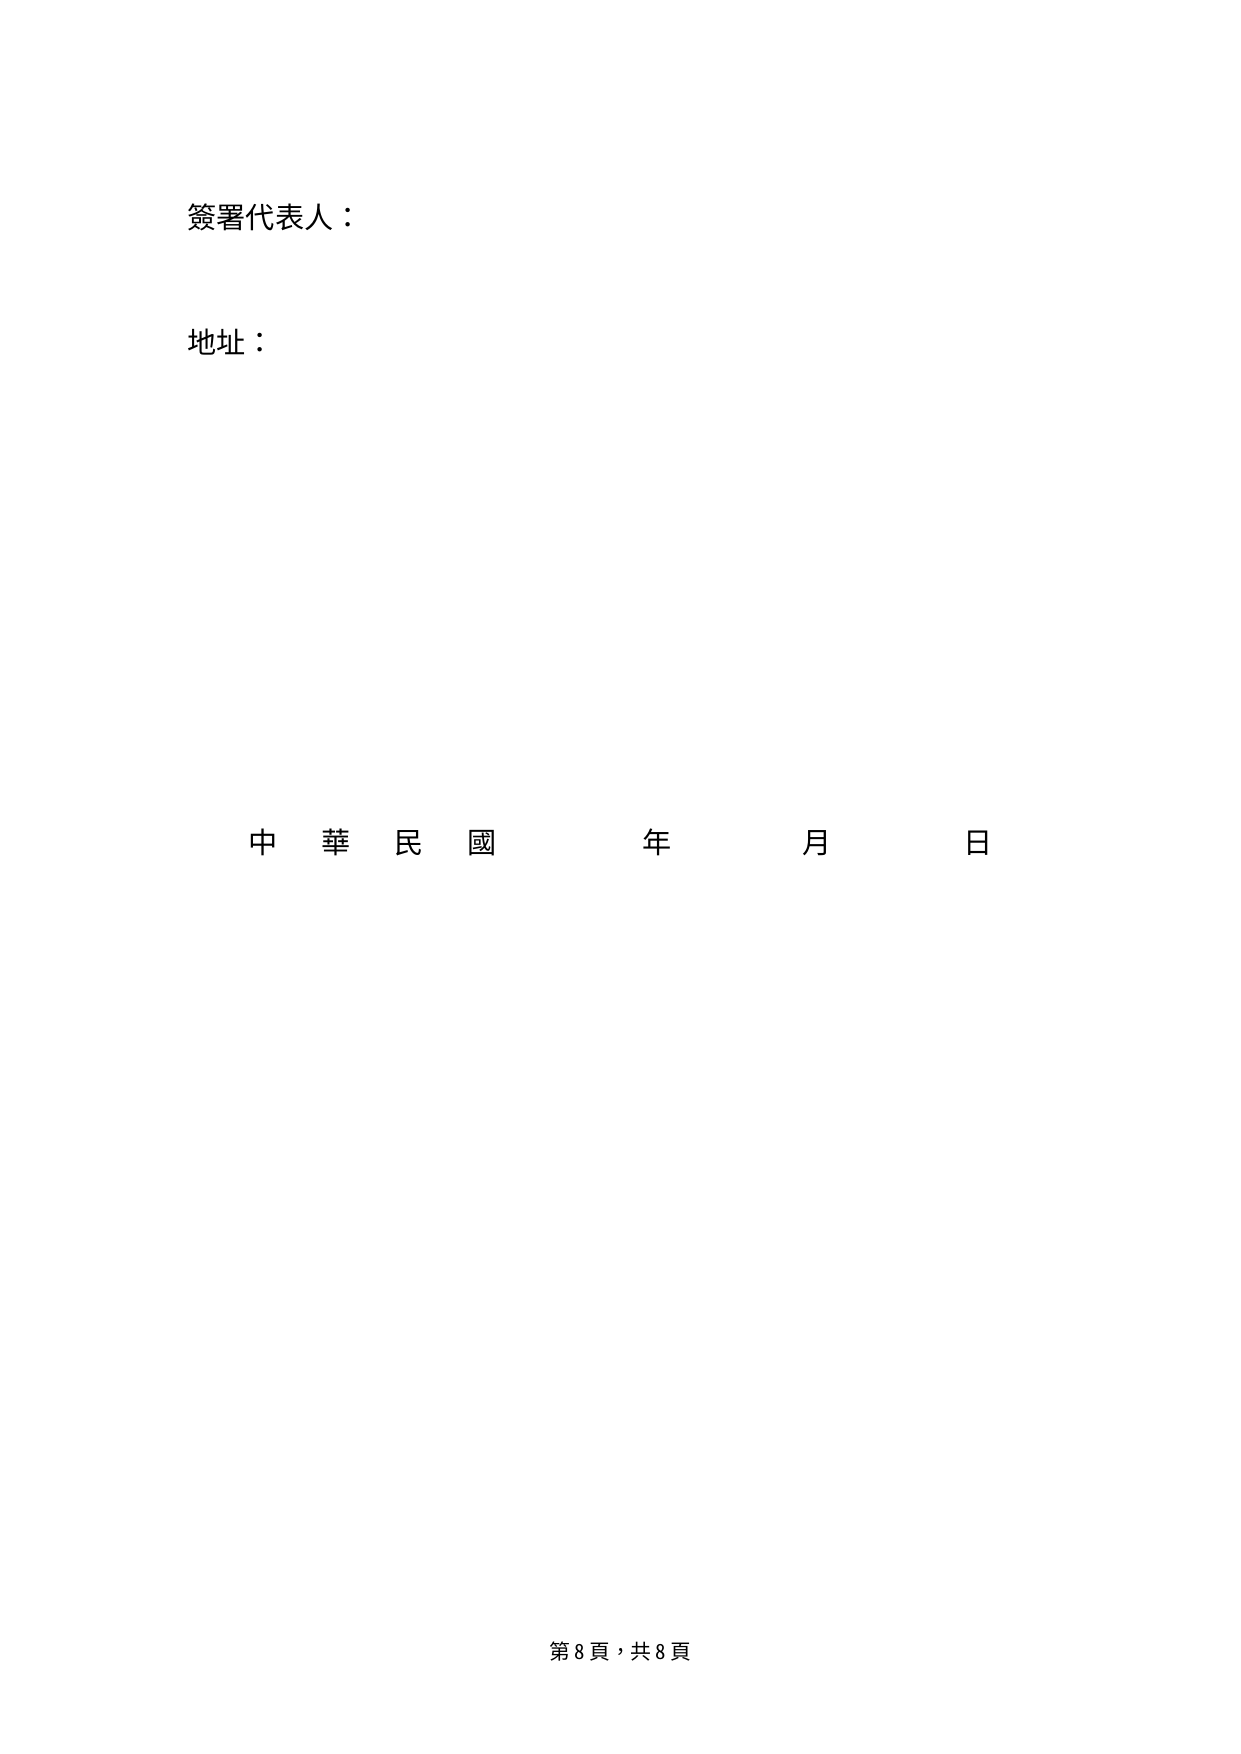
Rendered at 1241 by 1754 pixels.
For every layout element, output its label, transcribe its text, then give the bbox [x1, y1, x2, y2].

text 地址： [187, 299, 1053, 362]
text 中 華 民 國 年 月 日 [187, 799, 1053, 862]
text 簽署代表人： [187, 174, 1053, 237]
